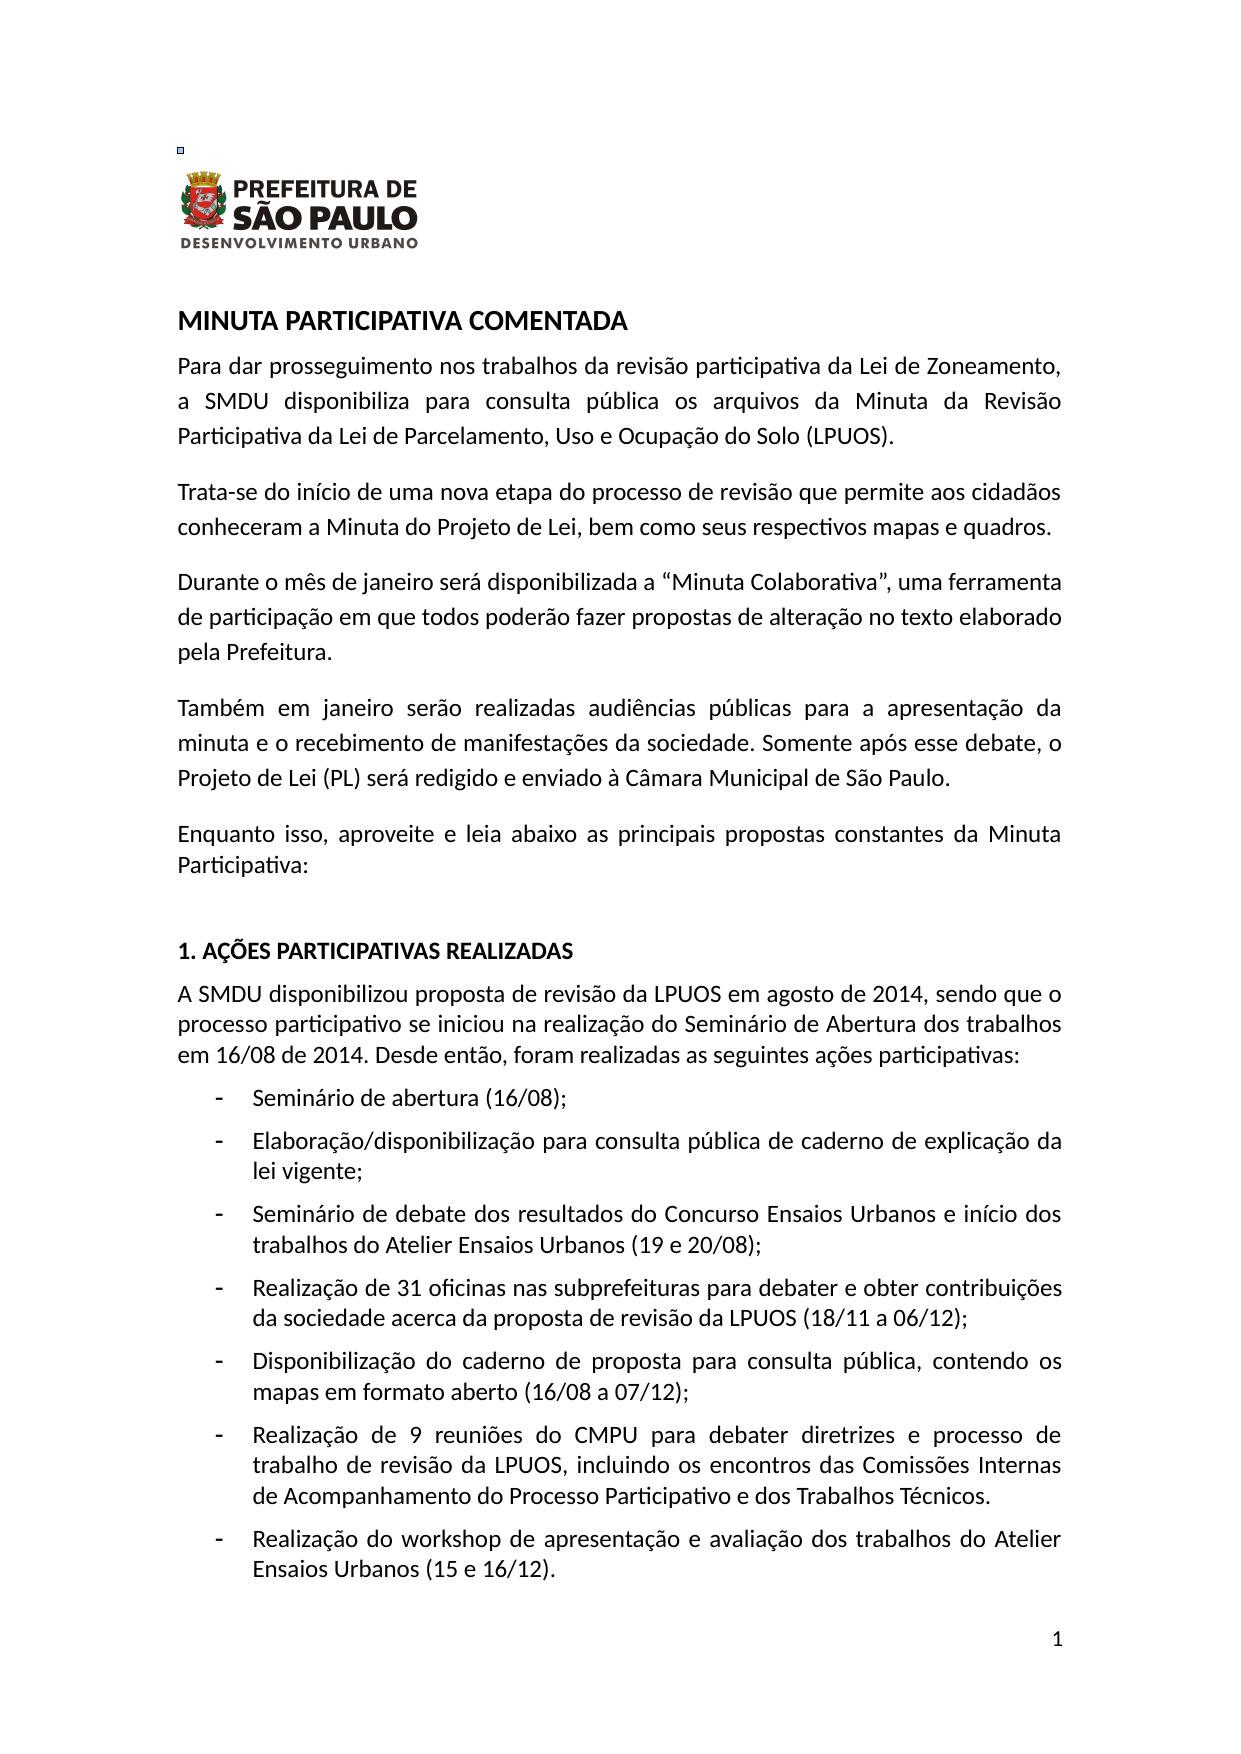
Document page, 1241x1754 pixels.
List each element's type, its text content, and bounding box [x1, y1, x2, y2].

list Elaboração/disponibilização para consulta pública de caderno de explicação da lei vigente; [215, 1125, 1063, 1186]
text Para dar prosseguimento nos trabalhos da revisão participativa da Lei de Zoneamento, a SMDU disponibiliza para consulta pública os arquivos da Minuta da Revisão Participativa da Lei de Parcelamento, Uso e Ocupação do Solo (LPUOS). [177, 350, 1063, 450]
list Disponibilização do caderno de proposta para consulta pública, contendo os mapas em formato aberto (16/08 a 07/12); [215, 1346, 1063, 1407]
list Seminário de debate dos resultados do Concurso Ensaios Urbanos e início dos trabalhos do Atelier Ensaios Urbanos (19 e 20/08); [215, 1198, 1063, 1259]
list Realização de 9 reuniões do CMPU para debater diretrizes e processo de trabalho de revisão da LPUOS, incluindo os encontros das Comissões Internas de Acompanhamento do Processo Participativo e dos Trabalhos Técnicos. [215, 1419, 1063, 1511]
text 1. AÇÕES PARTICIPATIVAS REALIZADAS [177, 935, 1063, 965]
text Enquanto isso, aproveite e leia abaixo as principais propostas constantes da Minuta Participativa: [177, 818, 1063, 879]
text MINUTA PARTICIPATIVA COMENTADA [177, 302, 1063, 337]
picture [177, 166, 421, 254]
list Seminário de abertura (16/08); [215, 1082, 1063, 1112]
text A SMDU disponibilizou proposta de revisão da LPUOS em agosto de 2014, sendo que o processo participativo se iniciou na realização do Seminário de Abertura dos trabalhos em 16/08 de 2014. Desde então, foram realizadas as seguintes ações participativas: [177, 978, 1063, 1069]
text Trata-se do início de uma nova etapa do processo de revisão que permite aos cidadãos conheceram a Minuta do Projeto de Lei, bem como seus respectivos mapas e quadros. [177, 476, 1063, 541]
list Realização de 31 oficinas nas subprefeituras para debater e obter contribuições da sociedade acerca da proposta de revisão da LPUOS (18/11 a 06/12); [215, 1272, 1063, 1333]
text Também em janeiro serão realizadas audiências públicas para a apresentação da minuta e o recebimento de manifestações da sociedade. Somente após esse debate, o Projeto de Lei (PL) será redigido e enviado à Câmara Municipal de São Paulo. [177, 692, 1063, 793]
list Realização do workshop de apresentação e avaliação dos trabalhos do Atelier Ensaios Urbanos (15 e 16/12). [215, 1523, 1063, 1584]
text Durante o mês de janeiro será disponibilizada a “Minuta Colaborativa”, uma ferramenta de participação em que todos poderão fazer propostas de alteração no texto elaborado pela Prefeitura. [177, 567, 1063, 667]
